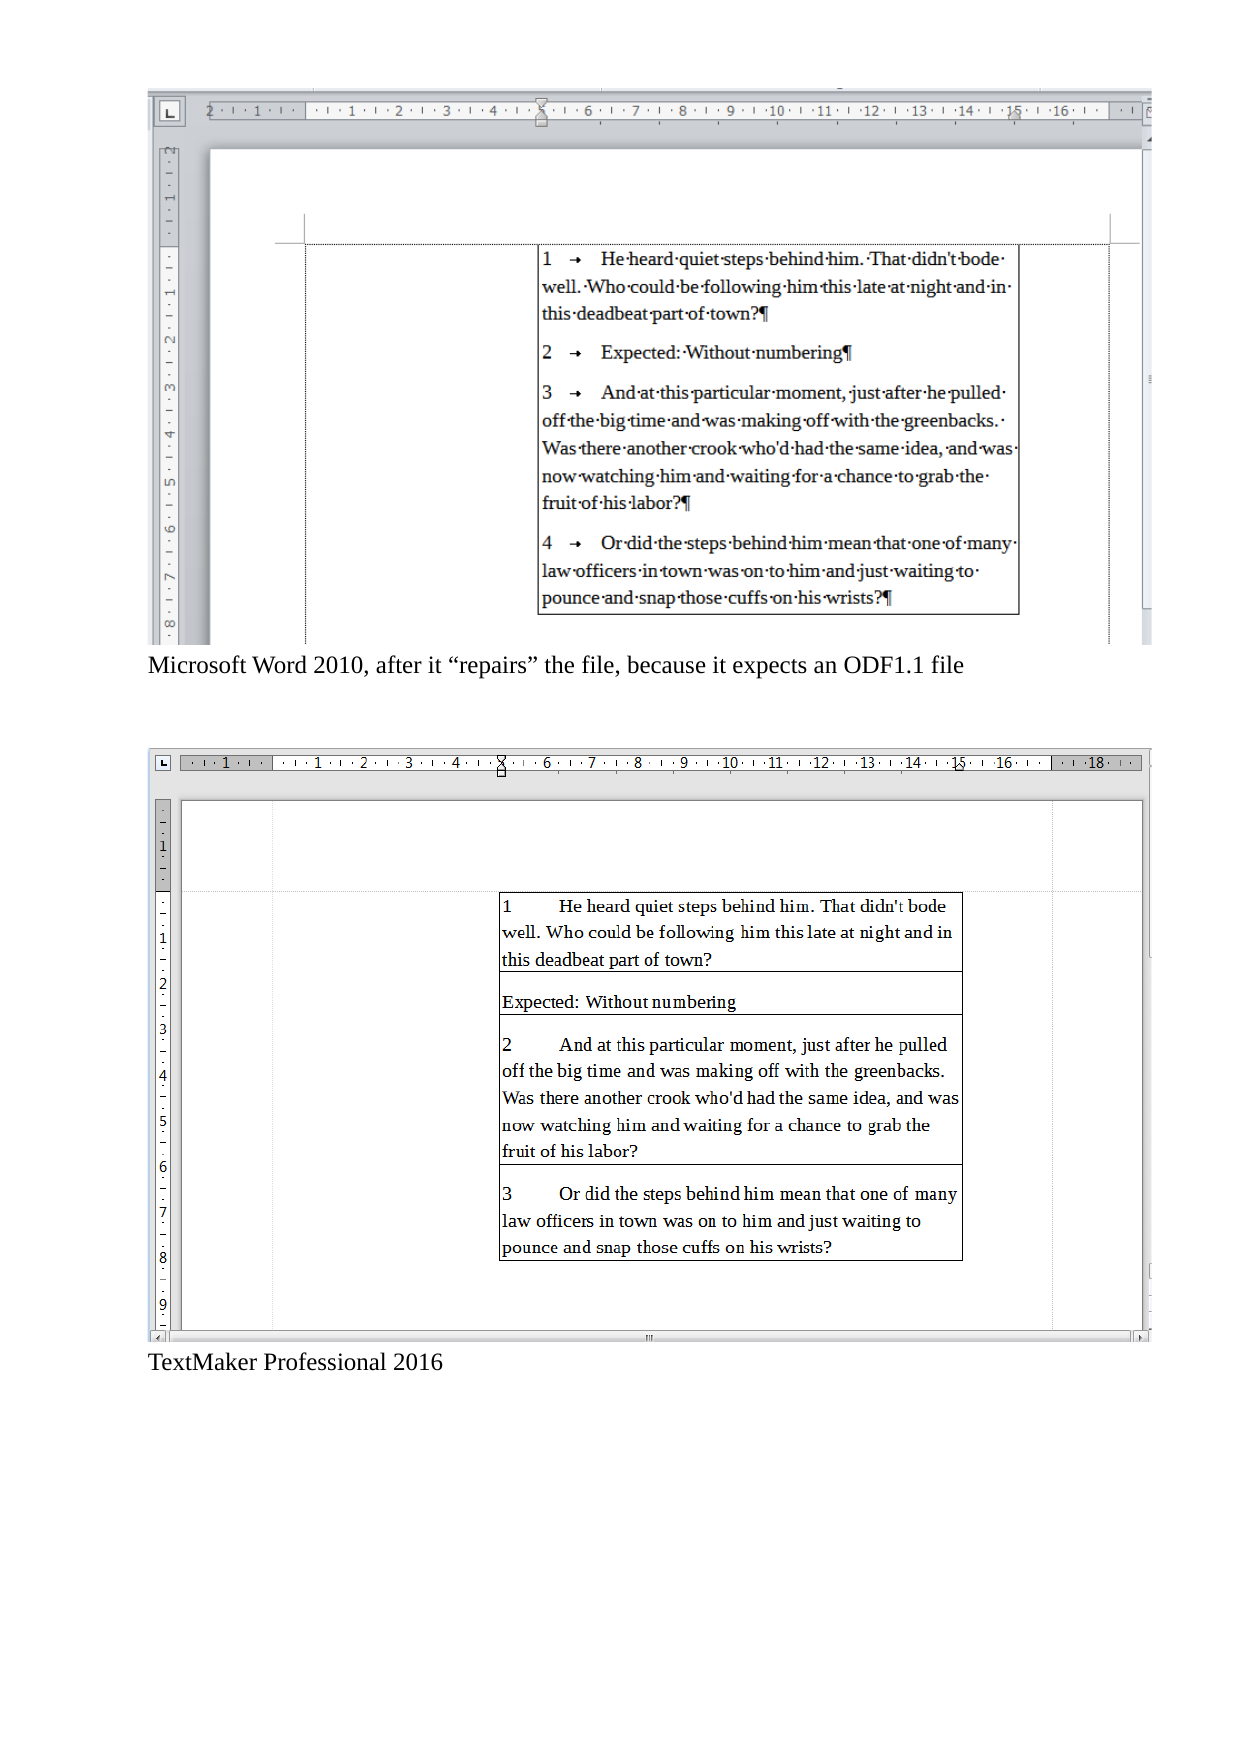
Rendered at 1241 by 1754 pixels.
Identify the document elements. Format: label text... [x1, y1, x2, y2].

picture [147, 748, 1152, 1342]
text TextMaker Professional 2016 [148, 1342, 1152, 1376]
picture [147, 88, 1152, 645]
text Microsoft Word 2010, after it “repairs” the file, because it expects an ODF1.1 file [148, 645, 1152, 679]
